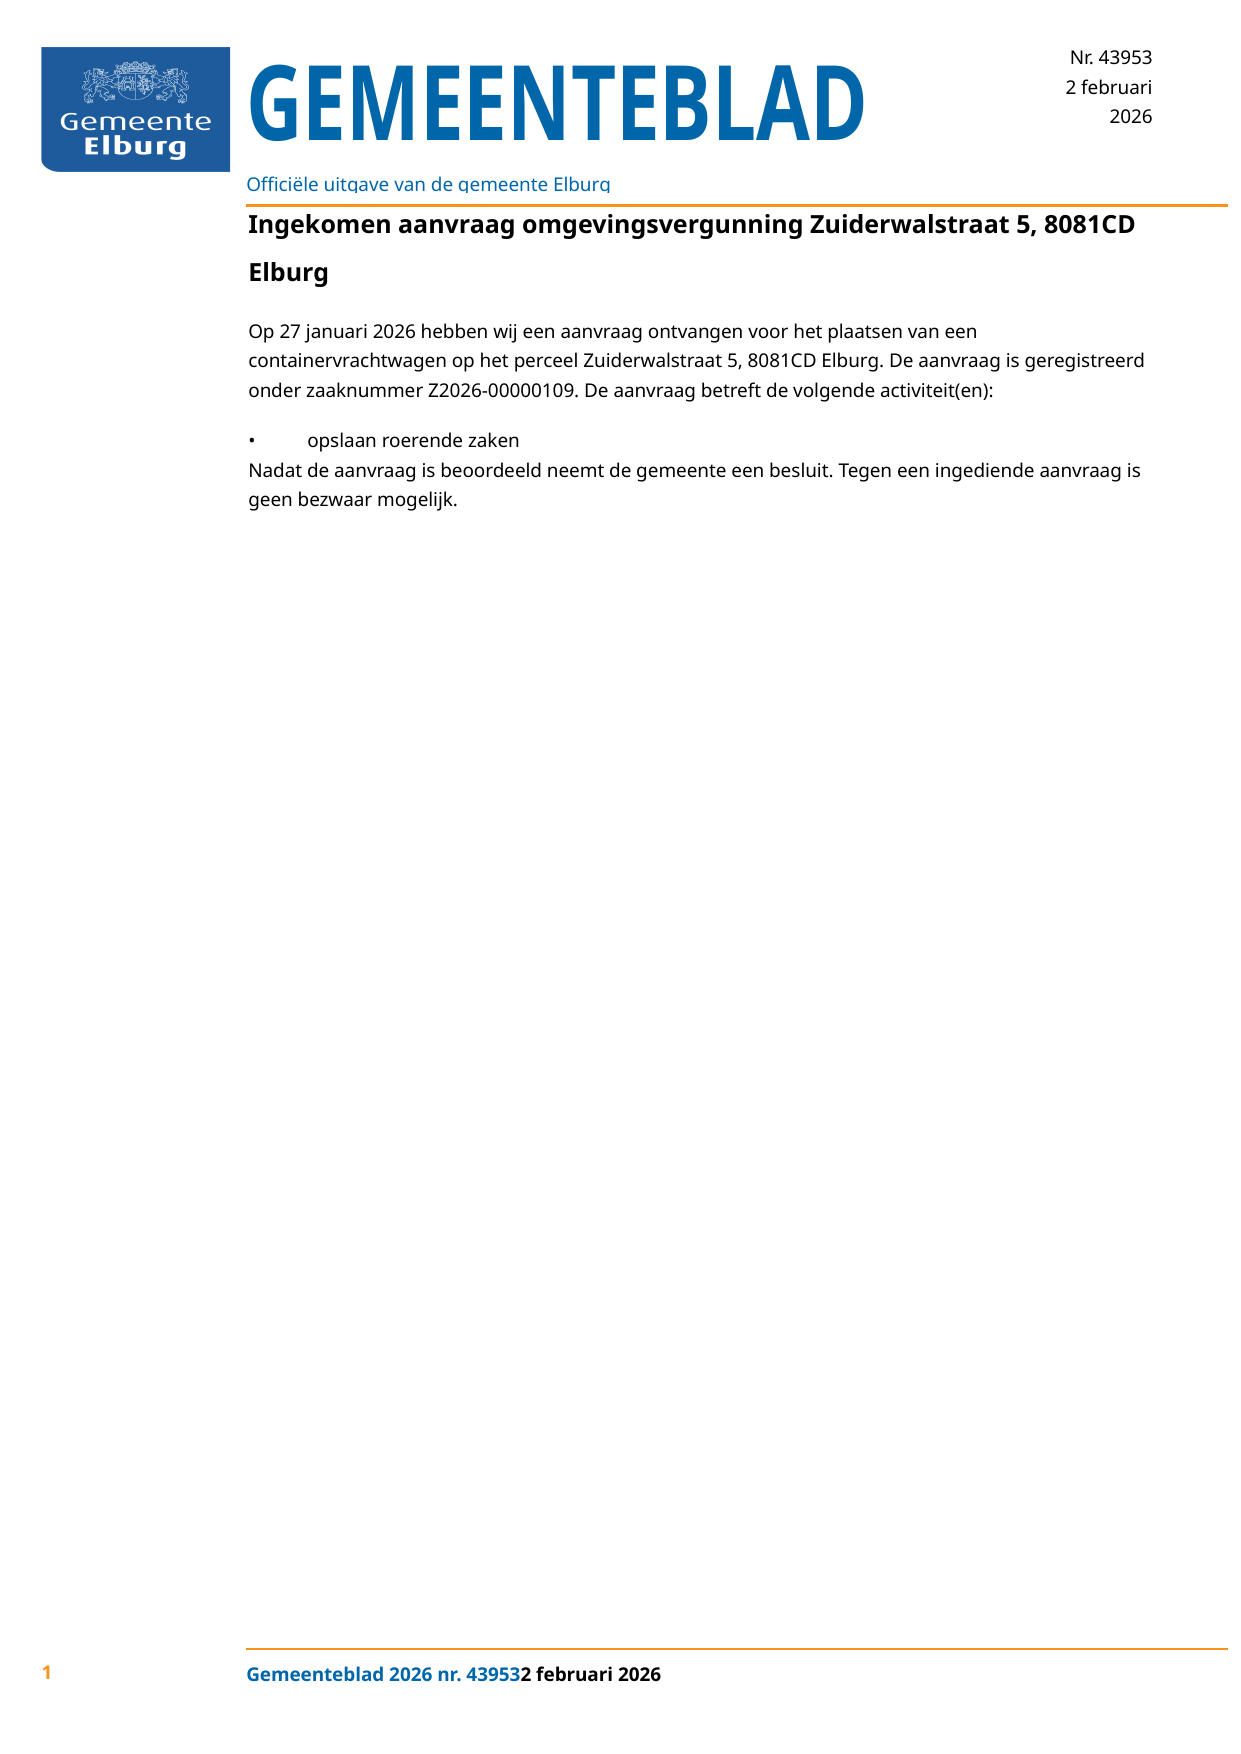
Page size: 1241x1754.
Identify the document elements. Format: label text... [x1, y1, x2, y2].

list opslaan roerende zaken [248, 427, 1152, 453]
picture [41, 47, 231, 172]
text Op 27 januari 2026 hebben wij een aanvraag ontvangen voor het plaatsen van een containervrachtwagen op het perceel Zuiderwalstraat 5, 8081CD Elburg. De aanvraag is geregistreerd onder zaaknummer Z2026-00000109. De aanvraag betreft de volgende activiteit(en): [248, 318, 1152, 403]
text Nadat de aanvraag is beoordeeld neemt de gemeente een besluit. Tegen een ingediende aanvraag is geen bezwaar mogelijk. [248, 457, 1152, 512]
text Ingekomen aanvraag omgevingsvergunning Zuiderwalstraat 5, 8081CD Elburg [248, 207, 1152, 288]
